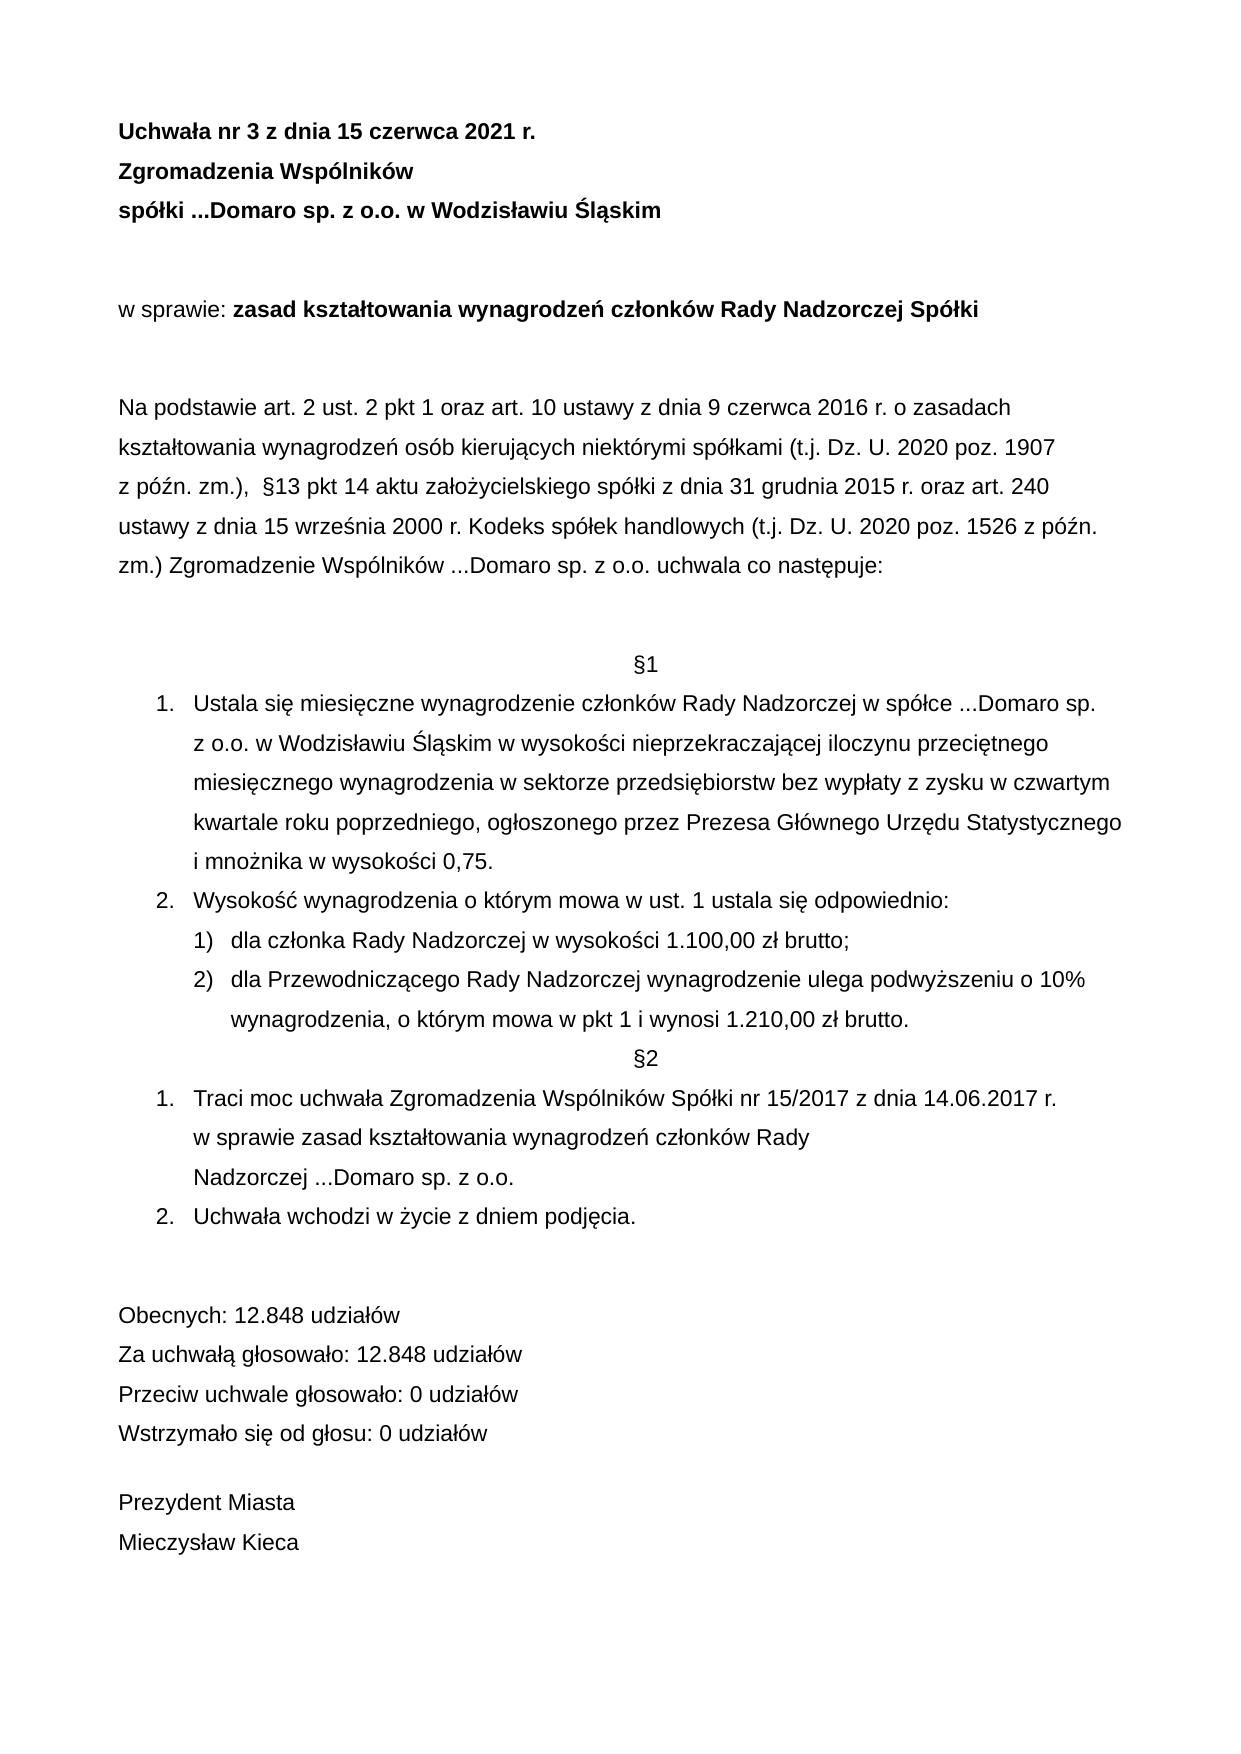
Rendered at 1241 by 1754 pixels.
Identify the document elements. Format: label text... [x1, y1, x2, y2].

text Za uchwałą głosowało: 12.848 udziałów [118, 1341, 1122, 1368]
list Traci moc uchwała Zgromadzenia Wspólników Spółki nr 15/2017 z dnia 14.06.2017 r. w sprawie zasad kształtowania wynagrodzeń członków Rady Nadzorczej ...Domaro sp. z o.o. [156, 1085, 1122, 1190]
text Prezydent Miasta [118, 1489, 1122, 1516]
text Na podstawie art. 2 ust. 2 pkt 1 oraz art. 10 ustawy z dnia 9 czerwca 2016 r. o zasadach kształtowania wynagrodzeń osób kierujących niektórymi spółkami (t.j. Dz. U. 2020 poz. 1907 z późn. zm.), §13 pkt 14 aktu założycielskiego spółki z dnia 31 grudnia 2015 r. oraz art. 240 ustawy z dnia 15 września 2000 r. Kodeks spółek handlowych (t.j. Dz. U. 2020 poz. 1526 z późn. zm.) Zgromadzenie Wspólników ...Domaro sp. z o.o. uchwala co następuje: [118, 394, 1122, 578]
text Przeciw uchwale głosowało: 0 udziałów [118, 1381, 1122, 1407]
text §1 [118, 651, 1122, 677]
text Obecnych: 12.848 udziałów [118, 1302, 1122, 1328]
list Uchwała wchodzi w życie z dniem podjęcia. [156, 1203, 1122, 1230]
text Zgromadzenia Wspólników [118, 158, 1122, 184]
list Wysokość wynagrodzenia o którym mowa w ust. 1 ustala się odpowiednio: [156, 887, 1122, 914]
text Mieczysław Kieca [118, 1529, 1122, 1555]
list Ustala się miesięczne wynagrodzenie członków Rady Nadzorczej w spółce ...Domaro sp. z o.o. w Wodzisławiu Śląskim w wysokości nieprzekraczającej iloczynu przeciętnego miesięcznego wynagrodzenia w sektorze przedsiębiorstw bez wypłaty z zysku w czwartym kwartale roku poprzedniego, ogłoszonego przez Prezesa Głównego Urzędu Statystycznego i mnożnika w wysokości 0,75. [156, 690, 1122, 874]
list dla Przewodniczącego Rady Nadzorczej wynagrodzenie ulega podwyższeniu o 10% wynagrodzenia, o którym mowa w pkt 1 i wynosi 1.210,00 zł brutto. [193, 966, 1122, 1032]
text Uchwała nr 3 z dnia 15 czerwca 2021 r. [118, 118, 1122, 144]
text Wstrzymało się od głosu: 0 udziałów [118, 1420, 1122, 1447]
text spółki ...Domaro sp. z o.o. w Wodzisławiu Śląskim [118, 197, 1122, 223]
text §2 [118, 1045, 1122, 1072]
list dla członka Rady Nadzorczej w wysokości 1.100,00 zł brutto; [193, 927, 1122, 953]
text w sprawie: zasad kształtowania wynagrodzeń członków Rady Nadzorczej Spółki [118, 296, 1122, 322]
